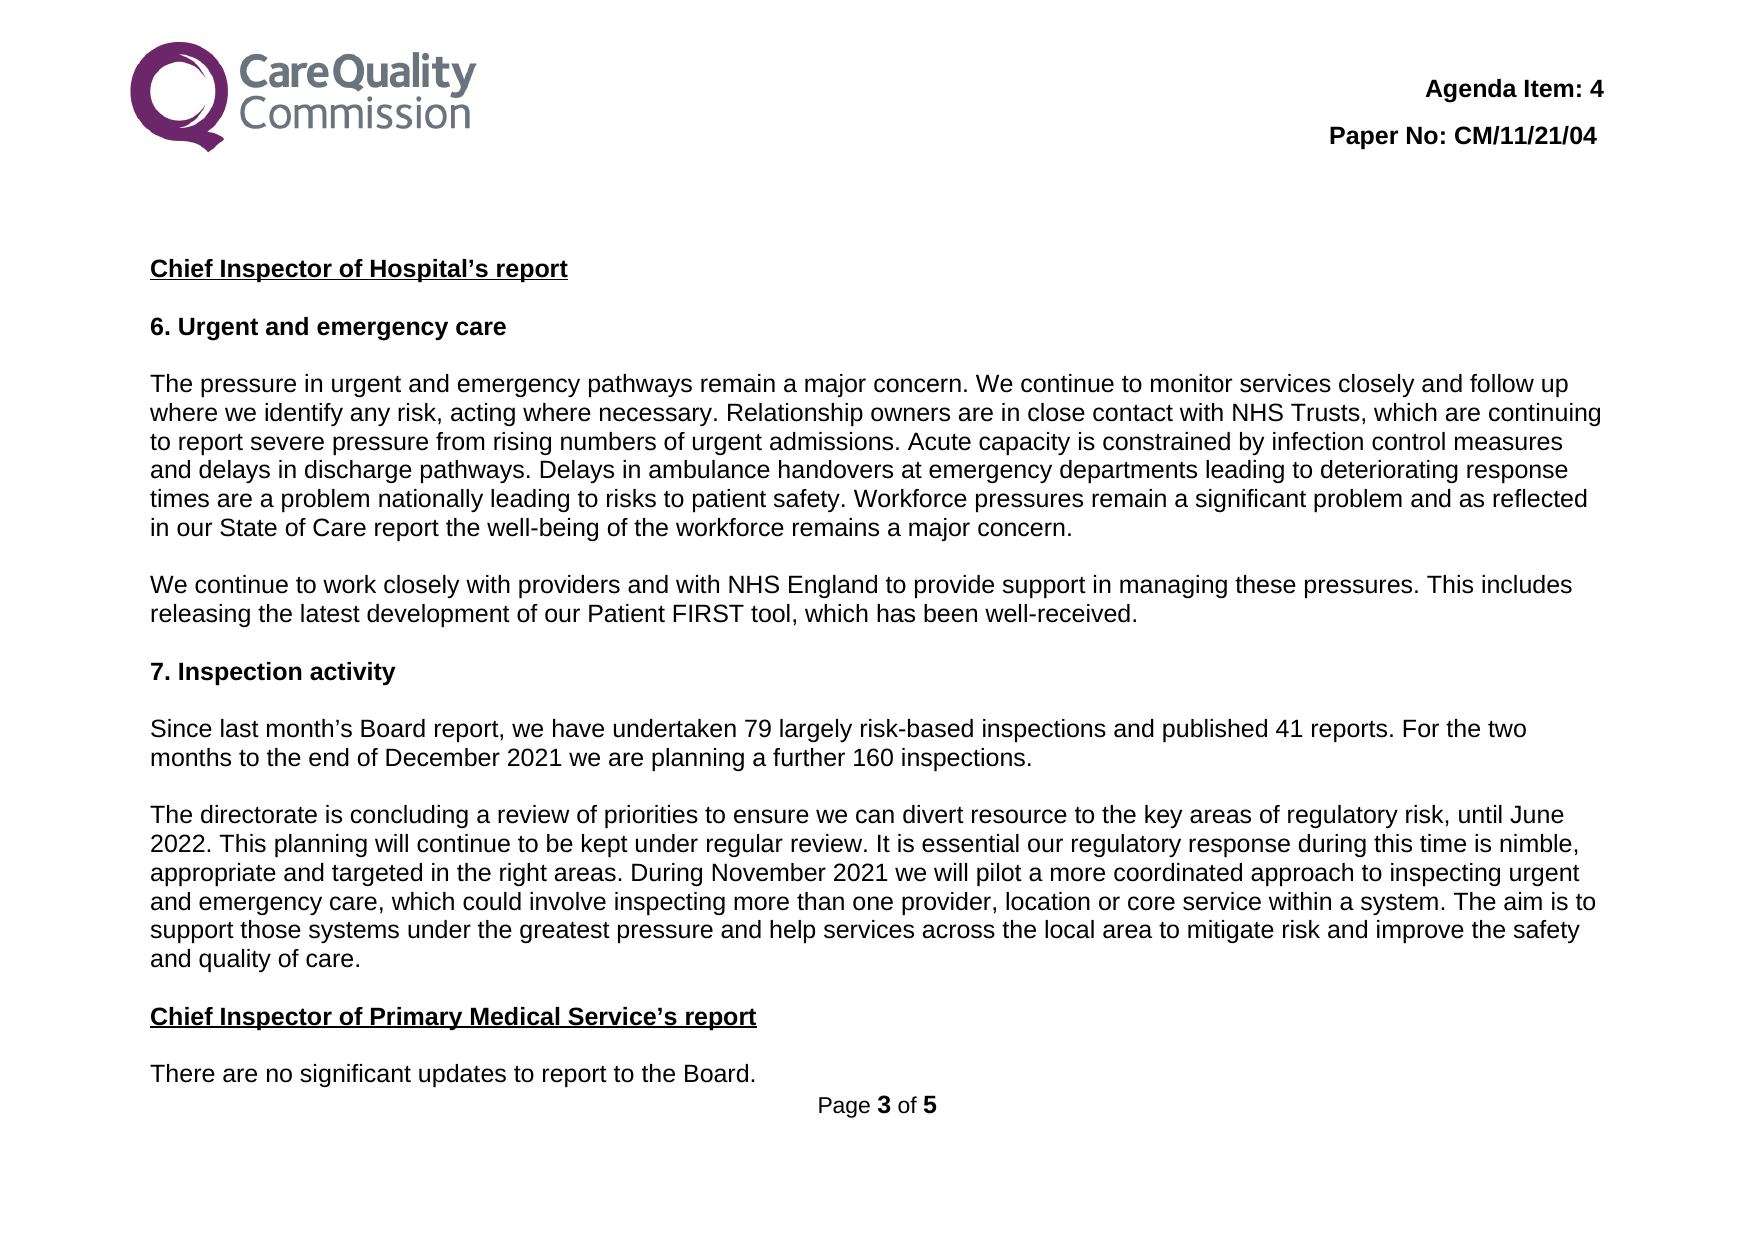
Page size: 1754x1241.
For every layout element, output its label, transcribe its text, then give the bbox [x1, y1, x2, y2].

text 7. Inspection activity [150, 657, 1604, 685]
text 6. Urgent and emergency care [150, 312, 1604, 340]
text Chief Inspector of Hospital’s report [150, 254, 1604, 283]
text Chief Inspector of Primary Medical Service’s report [150, 1002, 1604, 1030]
text Since last month’s Board report, we have undertaken 79 largely risk-based inspections and published 41 reports. For the two months to the end of December 2021 we are planning a further 160 inspections. [150, 714, 1604, 772]
text The pressure in urgent and emergency pathways remain a major concern. We continue to monitor services closely and follow up where we identify any risk, acting where necessary. Relationship owners are in close contact with NHS Trusts, which are continuing to report severe pressure from rising numbers of urgent admissions. Acute capacity is constrained by infection control measures and delays in discharge pathways. Delays in ambulance handovers at emergency departments leading to deteriorating response times are a problem nationally leading to risks to patient safety. Workforce pressures remain a significant problem and as reflected in our State of Care report the well-being of the workforce remains a major concern. [150, 369, 1604, 542]
text We continue to work closely with providers and with NHS England to provide support in managing these pressures. This includes releasing the latest development of our Patient FIRST tool, which has been well-received. [150, 570, 1604, 628]
text The directorate is concluding a review of priorities to ensure we can divert resource to the key areas of regulatory risk, until June 2022. This planning will continue to be kept under regular review. It is essential our regulatory response during this time is nimble, appropriate and targeted in the right areas. During November 2021 we will pilot a more coordinated approach to inspecting urgent and emergency care, which could involve inspecting more than one provider, location or core service within a system. The aim is to support those systems under the greatest pressure and help services across the local area to mitigate risk and improve the safety and quality of care. [150, 800, 1604, 973]
text There are no significant updates to report to the Board. [150, 1059, 1604, 1088]
